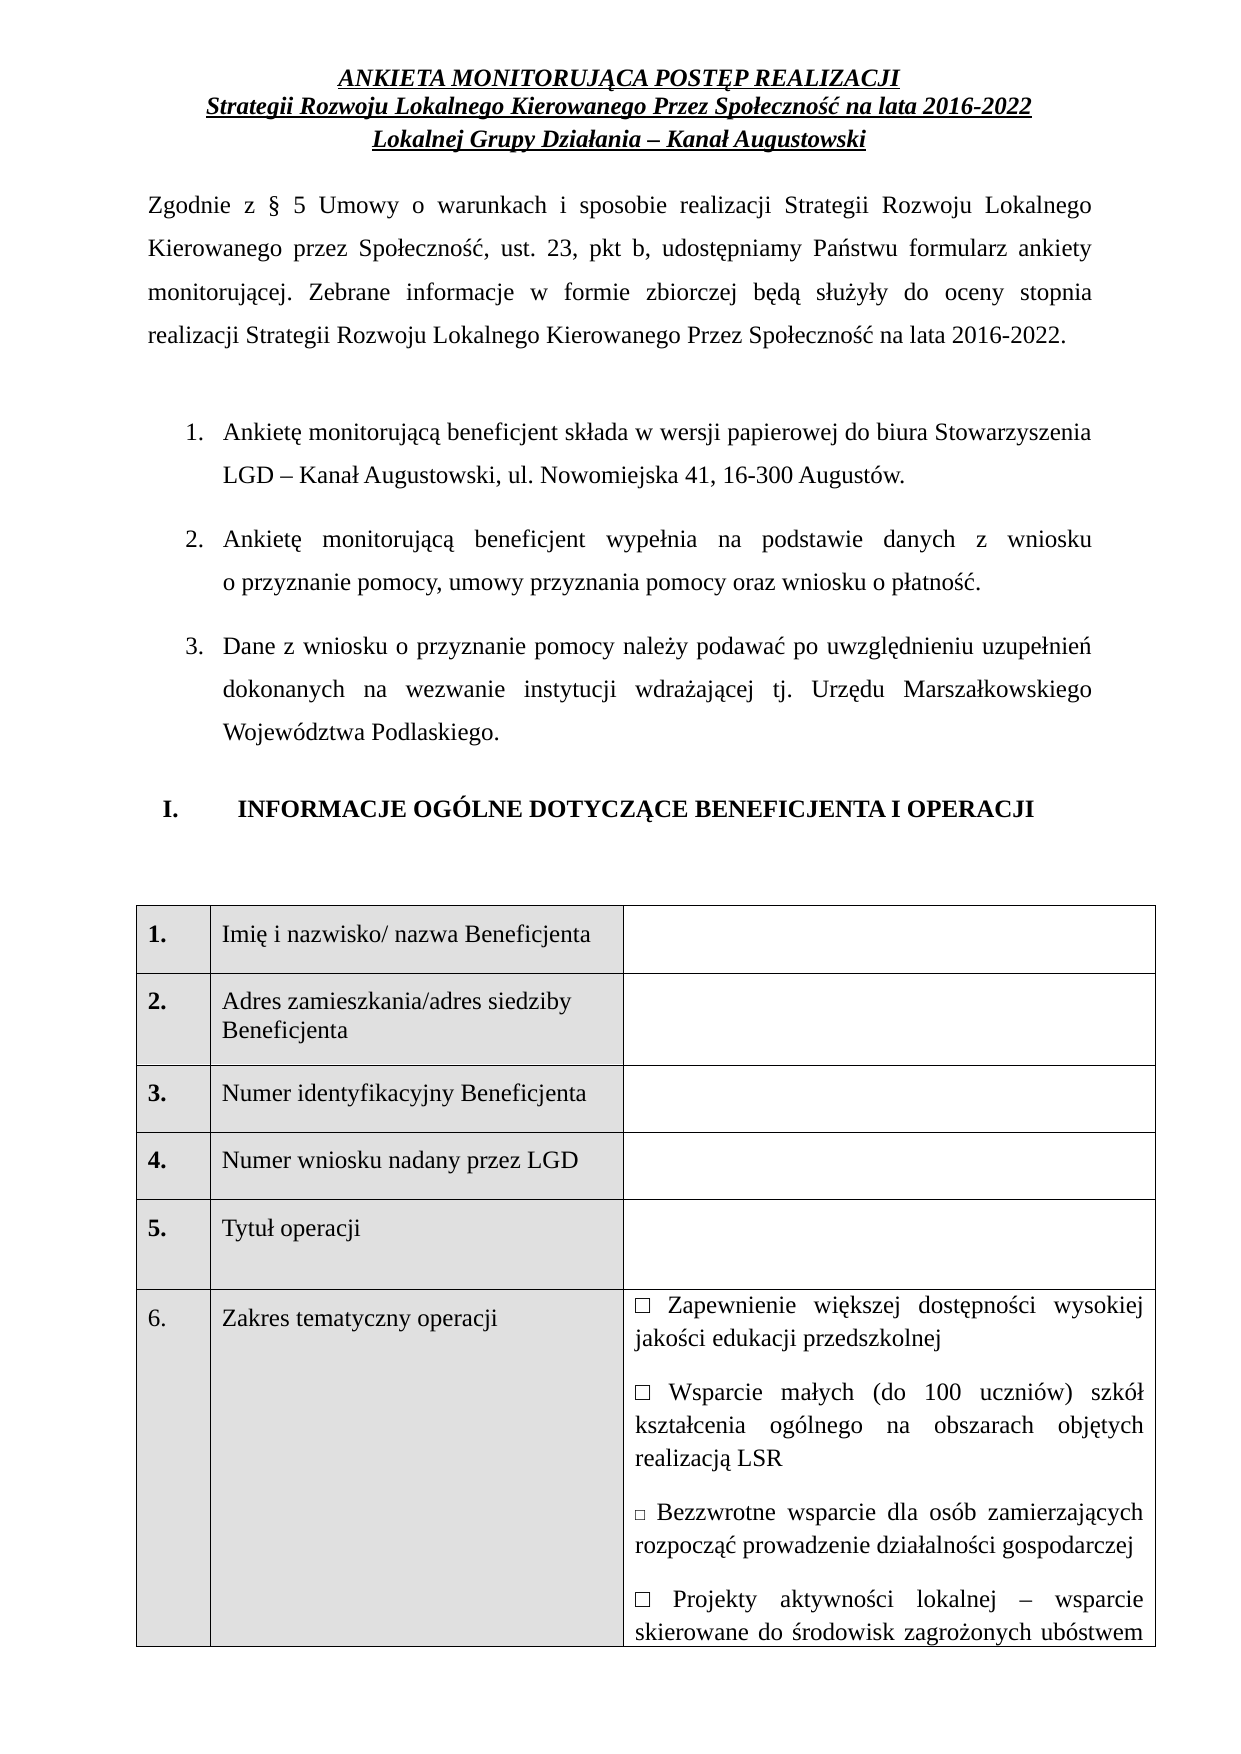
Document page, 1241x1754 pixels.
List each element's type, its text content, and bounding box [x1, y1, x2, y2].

table_cell Zakres tematyczny operacji [211, 1290, 623, 1646]
text Strategii Rozwoju Lokalnego Kierowanego Przez Społeczność na lata 2016-2022 [148, 91, 1093, 120]
list INFORMACJE OGÓLNE DOTYCZĄCE BENEFICJENTA I OPERACJI [162, 794, 1093, 822]
table_cell [624, 1200, 1155, 1289]
table_cell [624, 1066, 1155, 1132]
table_header Imię i nazwisko/ nazwa Beneficjenta [211, 906, 623, 973]
table_cell 2. [137, 974, 210, 1064]
list Ankietę monitorującą beneficjent wypełnia na podstawie danych z wniosku o przyznanie pomocy, umowy przyznania pomocy oraz wniosku o płatność. [185, 524, 1093, 596]
table_cell 5. [137, 1200, 210, 1289]
table_cell Numer wniosku nadany przez LGD [211, 1133, 623, 1199]
table_cell Adres zamieszkania/adres siedziby Beneficjenta [211, 974, 623, 1064]
table_cell □ Zapewnienie większej dostępności wysokiej jakości edukacji przedszkolnej □ Wsparcie małych (do 100 uczniów) szkół kształcenia ogólnego na obszarach objętych realizacją LSR □ Bezzwrotne wsparcie dla osób zamierzających rozpocząć prowadzenie działalności gospodarczej □ Projekty aktywności lokalnej – wsparcie skierowane do środowisk zagrożonych ubóstwem [624, 1290, 1155, 1646]
table_cell Tytuł operacji [211, 1200, 623, 1289]
table_cell Numer identyfikacyjny Beneficjenta [211, 1066, 623, 1132]
table_header 1. [137, 906, 210, 973]
list Ankietę monitorującą beneficjent składa w wersji papierowej do biura Stowarzyszenia LGD – Kanał Augustowski, ul. Nowomiejska 41, 16-300 Augustów. [185, 417, 1093, 489]
table_cell 6. [137, 1290, 210, 1646]
table_cell [624, 974, 1155, 1064]
table_cell 4. [137, 1133, 210, 1199]
list Dane z wniosku o przyznanie pomocy należy podawać po uwzględnieniu uzupełnień dokonanych na wezwanie instytucji wdrażającej tj. Urzędu Marszałkowskiego Województwa Podlaskiego. [185, 631, 1093, 746]
text ANKIETA MONITORUJĄCA POSTĘP REALIZACJI [148, 63, 1093, 91]
text Lokalnej Grupy Działania – Kanał Augustowski [148, 124, 1093, 153]
table_header [624, 906, 1155, 973]
text Zgodnie z § 5 Umowy o warunkach i sposobie realizacji Strategii Rozwoju Lokalnego Kierowanego przez Społeczność, ust. 23, pkt b, udostępniamy Państwu formularz ankiety monitorującej. Zebrane informacje w formie zbiorczej będą służyły do oceny stopnia realizacji Strategii Rozwoju Lokalnego Kierowanego Przez Społeczność na lata 2016-2022. [148, 190, 1093, 348]
table_cell 3. [137, 1066, 210, 1132]
table_cell [624, 1133, 1155, 1199]
